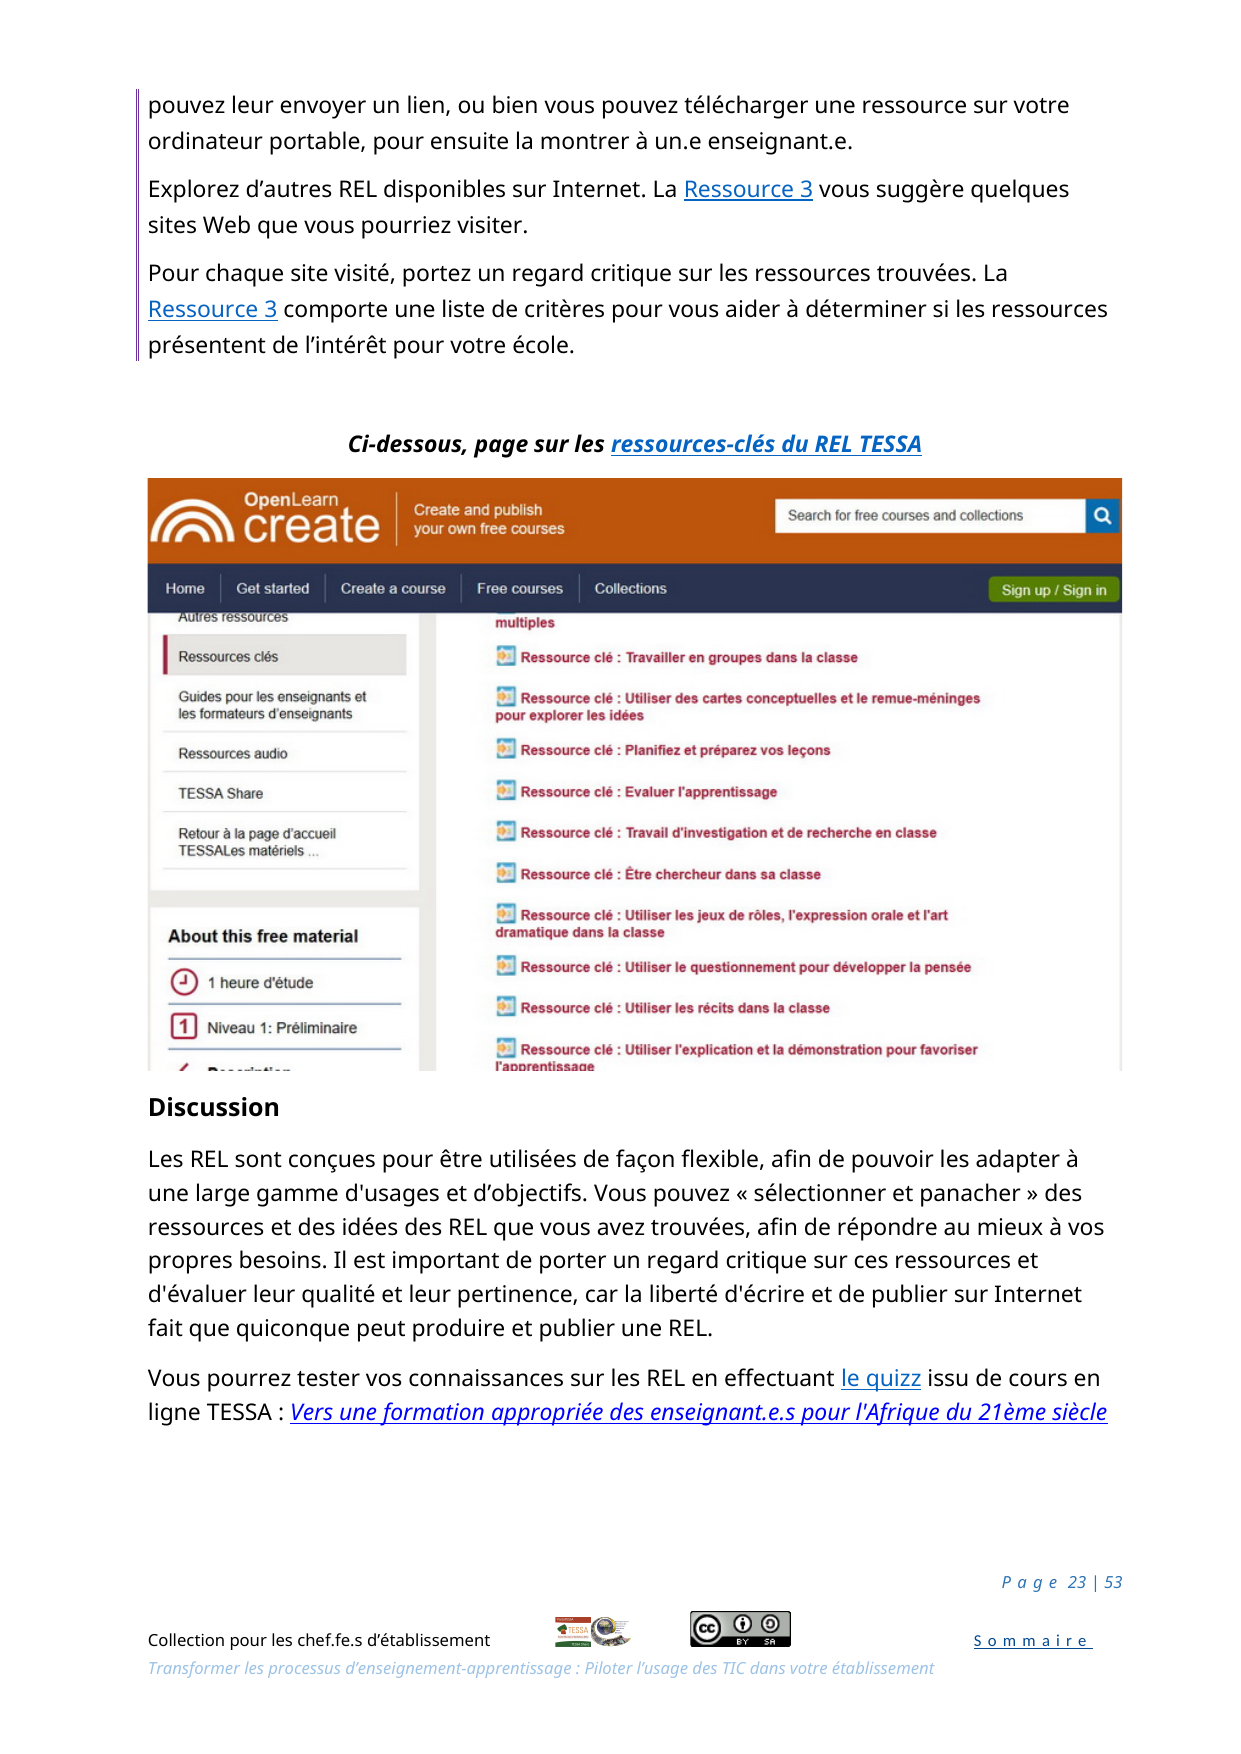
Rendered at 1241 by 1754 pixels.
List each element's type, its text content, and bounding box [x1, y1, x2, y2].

text Les REL sont conçues pour être utilisées de façon flexible, afin de pouvoir les adapter à une large gamme d'usages et d’objectifs. Vous pouvez « sélectionner et panacher » des ressources et des idées des REL que vous avez trouvées, afin de répondre au mieux à vos propres besoins. Il est important de porter un regard critique sur ces ressources et d'évaluer leur qualité et leur pertinence, car la liberté d'écrire et de publier sur Internet fait que quiconque peut produire et publier une REL. [148, 1143, 1122, 1343]
picture [555, 1617, 631, 1647]
text Explorez d’autres REL disponibles sur Internet. La Ressource 3 vous suggère quelques sites Web que vous pourriez visiter. [139, 173, 1122, 240]
picture [147, 478, 1123, 1071]
text Pour chaque site visité, portez un regard critique sur les ressources trouvées. La Ressource 3 comporte une liste de critères pour vous aider à déterminer si les ressources présentent de l’intérêt pour votre école. [139, 257, 1122, 361]
text pouvez leur envoyer un lien, ou bien vous pouvez télécharger une ressource sur votre ordinateur portable, pour ensuite la montrer à un.e enseignant.e. [148, 89, 1122, 156]
text Ci-dessous, page sur les ressources-clés du REL TESSA [148, 428, 1122, 459]
picture [690, 1611, 791, 1647]
text Vous pourrez tester vos connaissances sur les REL en effectuant le quizz issu de cours en ligne TESSA : Vers une formation appropriée des enseignant.e.s pour l'Afrique du 21ème siècle [148, 1362, 1122, 1427]
text Discussion [148, 1090, 1122, 1124]
